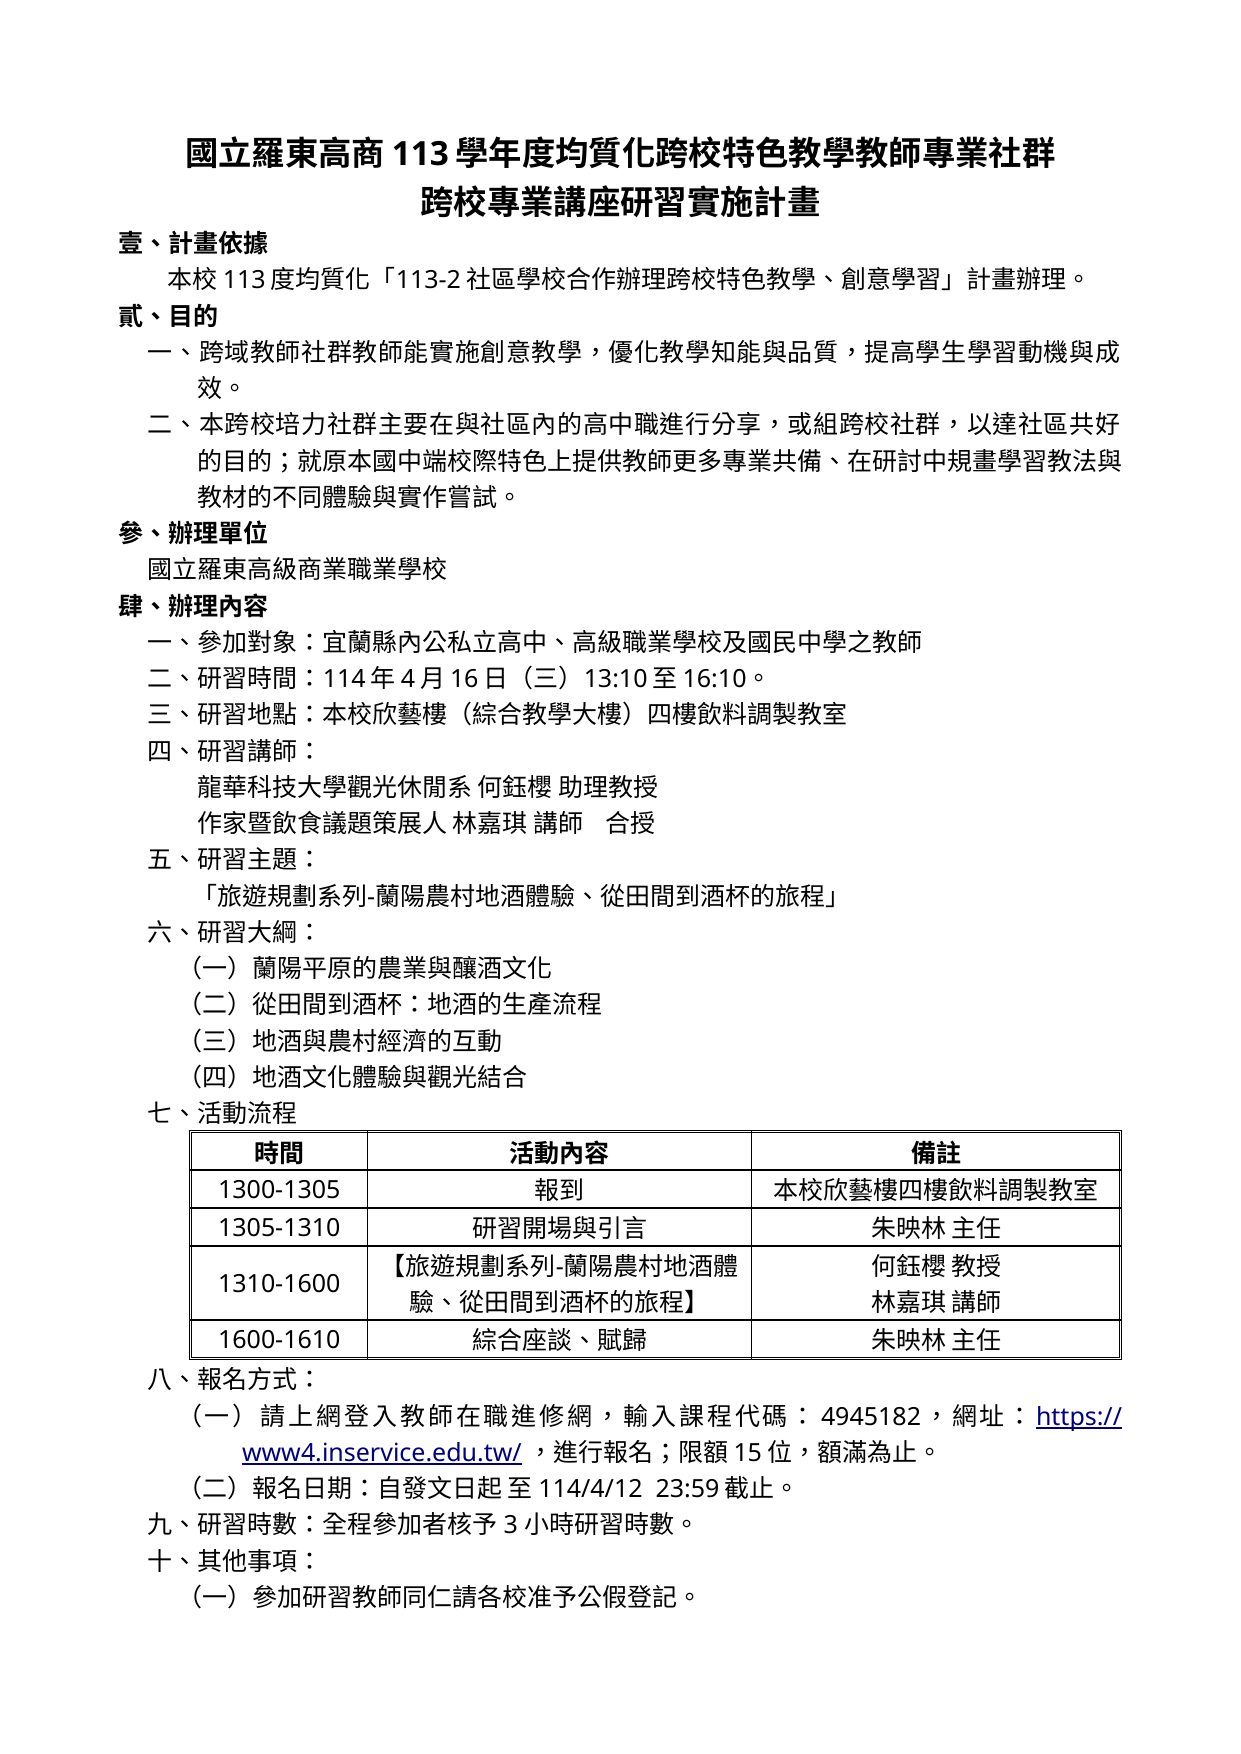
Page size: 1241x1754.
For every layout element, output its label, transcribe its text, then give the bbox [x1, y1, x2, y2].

text 五、研習主題： [148, 840, 1122, 876]
text 「旅遊規劃系列-蘭陽農村地酒體驗、從田間到酒杯的旅程」 [192, 876, 1122, 912]
text 四、研習講師： [148, 731, 1122, 767]
text 參、辦理單位 [118, 514, 1122, 550]
table_header 時間 [192, 1133, 367, 1169]
table_cell 1310-1600 [192, 1247, 367, 1319]
table_cell 綜合座談、賦歸 [368, 1321, 751, 1357]
text 七、活動流程 [148, 1094, 1122, 1130]
text 八、報名方式： [148, 1360, 1122, 1396]
text 作家暨飲食議題策展人 林嘉琪 講師 合授 [197, 804, 1122, 840]
table_cell 朱映林 主任 [752, 1209, 1119, 1245]
text 一、參加對象：宜蘭縣內公私立高中、高級職業學校及國民中學之教師 [148, 622, 1122, 659]
text 貳、目的 [118, 296, 1122, 332]
text 二、研習時間：114年4月16日（三）13:10至16:10。 [148, 659, 1122, 695]
table_header 活動內容 [368, 1133, 751, 1169]
text 國立羅東高商113學年度均質化跨校特色教學教師專業社群 [118, 127, 1122, 175]
text 六、研習大綱： [148, 912, 1122, 949]
text 龍華科技大學觀光休閒系 何鈺櫻 助理教授 [197, 767, 1122, 804]
table_cell 【旅遊規劃系列-蘭陽農村地酒體驗、從田間到酒杯的旅程】 [368, 1247, 751, 1319]
table_cell 本校欣藝樓四樓飲料調製教室 [752, 1171, 1119, 1207]
text （一）蘭陽平原的農業與釀酒文化 [177, 949, 1122, 985]
text （二）報名日期：自發文日起 至 114/4/12 23:59截止。 [177, 1469, 1122, 1505]
table_cell 研習開場與引言 [368, 1209, 751, 1245]
text （三）地酒與農村經濟的互動 [177, 1021, 1122, 1057]
text 本校113度均質化「113-2社區學校合作辦理跨校特色教學、創意學習」計畫辦理。 [168, 260, 1122, 296]
table_cell 朱映林 主任 [752, 1321, 1119, 1357]
text （一）請上網登入教師在職進修網，輸入課程代碼：4945182，網址：https://www4.inservice.edu.tw/ ，進行報名；限額15位，額滿為止。 [177, 1396, 1122, 1469]
text （四）地酒文化體驗與觀光結合 [177, 1057, 1122, 1094]
text 九、研習時數：全程參加者核予 3 小時研習時數。 [148, 1505, 1122, 1541]
text 十、其他事項： [148, 1541, 1122, 1577]
text 跨校專業講座研習實施計畫 [118, 175, 1122, 224]
text 肆、辦理內容 [118, 586, 1122, 622]
table_cell 報到 [368, 1171, 751, 1207]
table_cell 1600-1610 [192, 1321, 367, 1357]
text 二、本跨校培力社群主要在與社區內的高中職進行分享，或組跨校社群，以達社區共好的目的；就原本國中端校際特色上提供教師更多專業共備、在研討中規畫學習教法與教材的不同體驗與實作嘗試。 [148, 405, 1122, 514]
text 壹、計畫依據 [118, 224, 1122, 260]
table_cell 1305-1310 [192, 1209, 367, 1245]
text 三、研習地點：本校欣藝樓（綜合教學大樓）四樓飲料調製教室 [148, 695, 1122, 731]
table_cell 1300-1305 [192, 1171, 367, 1207]
text 國立羅東高級商業職業學校 [148, 550, 1122, 586]
table_header 備註 [752, 1133, 1119, 1169]
text （二）從田間到酒杯：地酒的生產流程 [177, 985, 1122, 1021]
text 一、跨域教師社群教師能實施創意教學，優化教學知能與品質，提高學生學習動機與成效。 [148, 332, 1122, 405]
table_cell 何鈺櫻 教授 林嘉琪 講師 [752, 1247, 1119, 1319]
text （一）參加研習教師同仁請各校准予公假登記。 [177, 1577, 1122, 1614]
